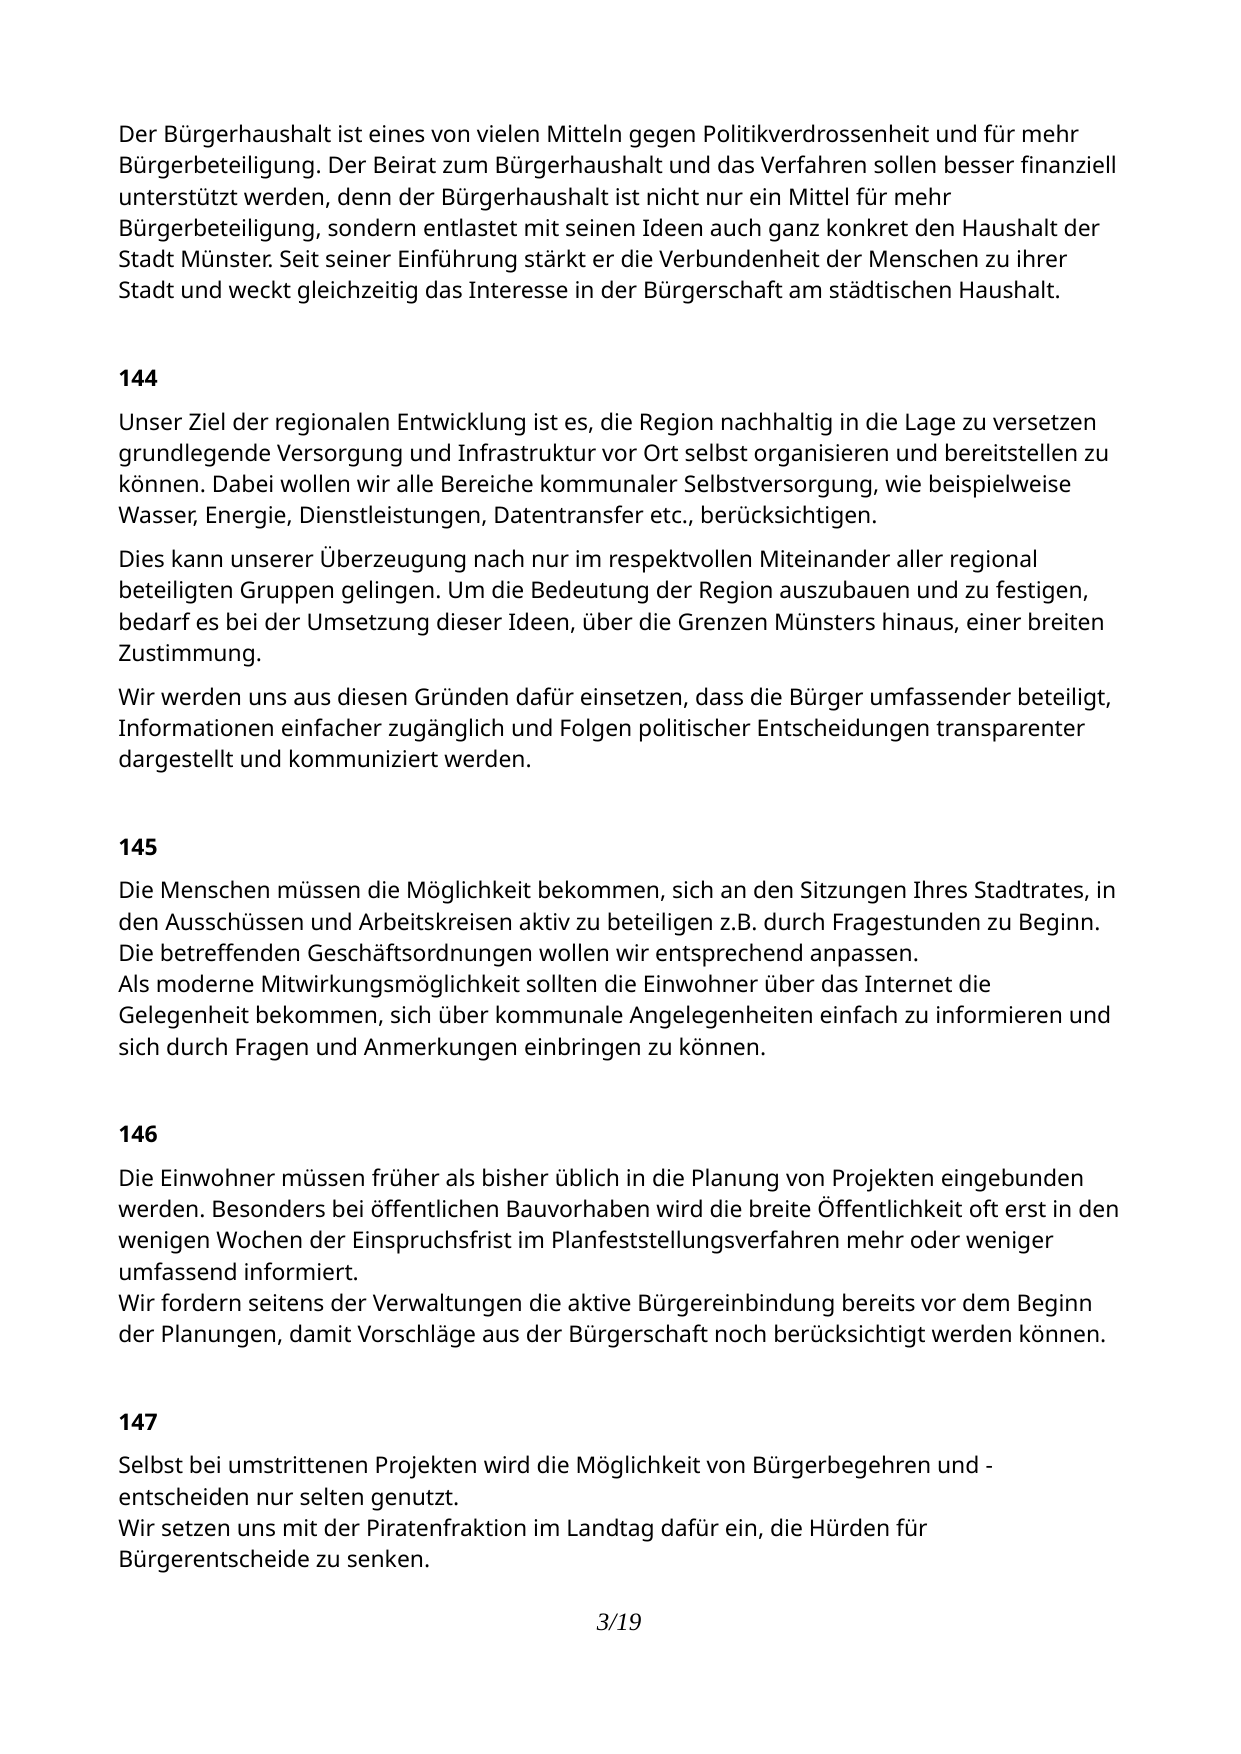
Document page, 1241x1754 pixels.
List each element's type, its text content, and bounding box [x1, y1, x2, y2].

text Dies kann unserer Überzeugung nach nur im respektvollen Miteinander aller regional beteiligten Gruppen gelingen. Um die Bedeutung der Region auszubauen und zu festigen, bedarf es bei der Umsetzung dieser Ideen, über die Grenzen Münsters hinaus, einer breiten Zustimmung. [118, 543, 1122, 668]
text Selbst bei umstrittenen Projekten wird die Möglichkeit von Bürgerbegehren und -entscheiden nur selten genutzt. Wir setzen uns mit der Piratenfraktion im Landtag dafür ein, die Hürden für Bürgerentscheide zu senken. [118, 1449, 1122, 1574]
text Unser Ziel der regionalen Entwicklung ist es, die Region nachhaltig in die Lage zu versetzen grundlegende Versorgung und Infrastruktur vor Ort selbst organisieren und bereitstellen zu können. Dabei wollen wir alle Bereiche kommunaler Selbstversorgung, wie beispielweise Wasser, Energie, Dienstleistungen, Datentransfer etc., berücksichtigen. [118, 406, 1122, 531]
text Die Menschen müssen die Möglichkeit bekommen, sich an den Sitzungen Ihres Stadtrates, in den Ausschüssen und Arbeitskreisen aktiv zu beteiligen z.B. durch Fragestunden zu Beginn. Die betreffenden Geschäftsordnungen wollen wir entsprechend anpassen. Als moderne Mitwirkungsmöglichkeit sollten die Einwohner über das Internet die Gelegenheit bekommen, sich über kommunale Angelegenheiten einfach zu informieren und sich durch Fragen und Anmerkungen einbringen zu können. [118, 874, 1122, 1062]
text 146 [118, 1118, 1122, 1149]
text 145 [118, 831, 1122, 862]
text Der Bürgerhaushalt ist eines von vielen Mitteln gegen Politikverdrossenheit und für mehr Bürgerbeteiligung. Der Beirat zum Bürgerhaushalt und das Verfahren sollen besser finanziell unterstützt werden, denn der Bürgerhaushalt ist nicht nur ein Mittel für mehr Bürgerbeteiligung, sondern entlastet mit seinen Ideen auch ganz konkret den Haushalt der Stadt Münster. Seit seiner Einführung stärkt er die Verbundenheit der Menschen zu ihrer Stadt und weckt gleichzeitig das Interesse in der Bürgerschaft am städtischen Haushalt. [118, 118, 1122, 306]
text Die Einwohner müssen früher als bisher üblich in die Planung von Projekten eingebunden werden. Besonders bei öffentlichen Bauvorhaben wird die breite Öffentlichkeit oft erst in den wenigen Wochen der Einspruchsfrist im Planfeststellungsverfahren mehr oder weniger umfassend informiert. Wir fordern seitens der Verwaltungen die aktive Bürgereinbindung bereits vor dem Beginn der Planungen, damit Vorschläge aus der Bürgerschaft noch berücksichtigt werden können. [118, 1162, 1122, 1349]
text Wir werden uns aus diesen Gründen dafür einsetzen, dass die Bürger umfassender beteiligt, Informationen einfacher zugänglich und Folgen politischer Entscheidungen transparenter dargestellt und kommuniziert werden. [118, 681, 1122, 774]
text 144 [118, 362, 1122, 393]
text 147 [118, 1406, 1122, 1437]
